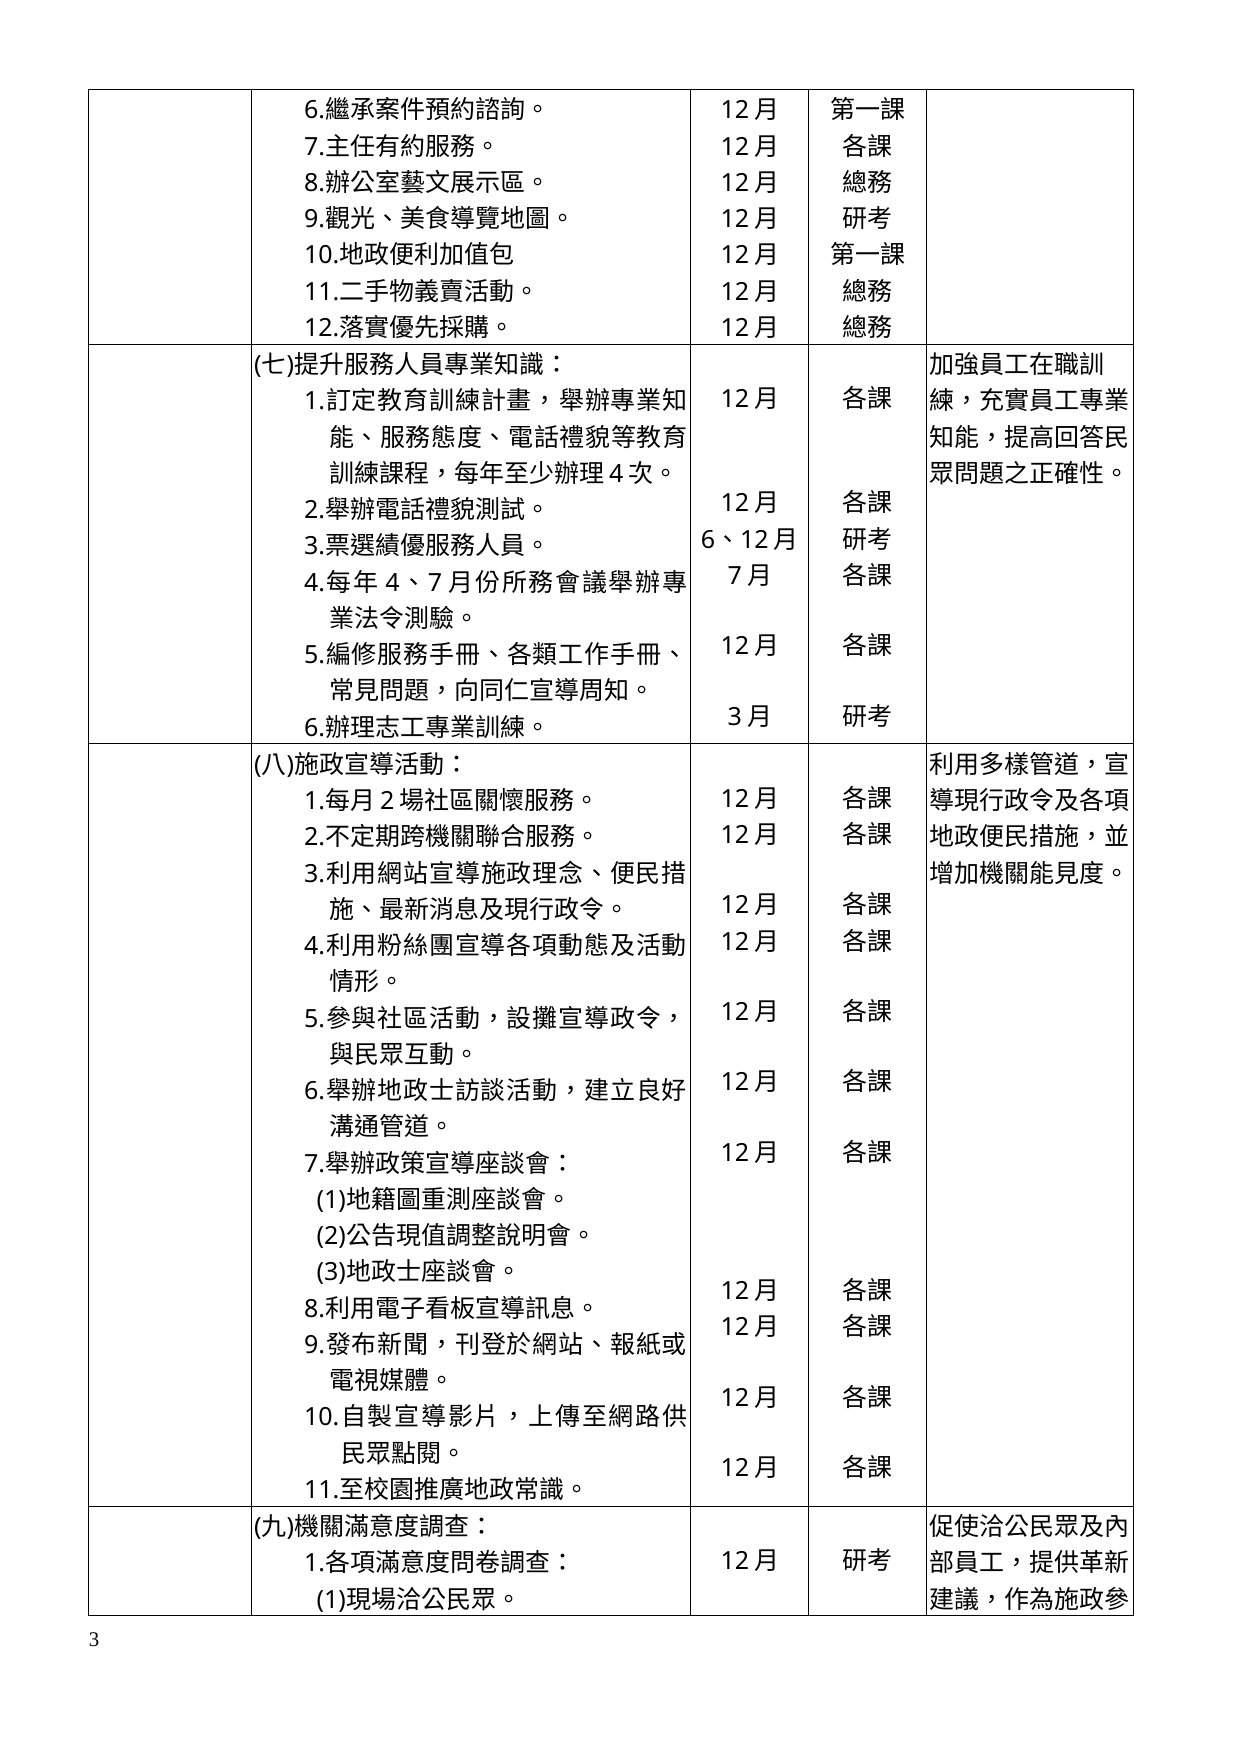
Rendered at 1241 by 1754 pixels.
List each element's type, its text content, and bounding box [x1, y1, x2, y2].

table_cell 研考 [809, 1507, 926, 1615]
table_cell (八)施政宣導活動： 1.每月2場社區關懷服務。 2.不定期跨機關聯合服務。 3.利用網站宣導施政理念、便民措施、最新消息及現行政令。 4.利用粉絲團宣導各項動態及活動情形。 5.參與社區活動，設攤宣導政令，與民眾互動。 6.舉辦地政士訪談活動，建立良好溝通管道。 7.舉辦政策宣導座談會： (1)地籍圖重測座談會。 (2)公告現值調整說明會。 (3)地政士座談會。 8.利用電子看板宣導訊息。 9.發布新聞，刊登於網站、報紙或電視媒體。 10.自製宣導影片，上傳至網路供民眾點閱。 11.至校園推廣地政常識。 [252, 744, 690, 1506]
table_cell [89, 744, 251, 1506]
table_cell [89, 1507, 251, 1615]
table_cell [89, 90, 251, 343]
table_cell (七)提升服務人員專業知識： 1.訂定教育訓練計畫，舉辦專業知能、服務態度、電話禮貌等教育訓練課程，每年至少辦理4次。 2.舉辦電話禮貌測試。 3.票選績優服務人員。 4.每年4、7月份所務會議舉辦專業法令測驗。 5.編修服務手冊、各類工作手冊、常見問題，向同仁宣導周知。 6.辦理志工專業訓練。 [252, 345, 690, 743]
table_cell 12月 12月 6、12月 7月 12月 3月 [691, 345, 808, 743]
table_cell 促使洽公民眾及內部員工，提供革新建議，作為施政參 [927, 1507, 1133, 1615]
table_cell 12月 12月 12月 12月 12月 12月 12月 [691, 90, 808, 343]
table_cell 6.繼承案件預約諮詢。 7.主任有約服務。 8.辦公室藝文展示區。 9.觀光、美食導覽地圖。 10.地政便利加值包 11.二手物義賣活動。 12.落實優先採購。 [252, 90, 690, 343]
table_cell 12月 12月 12月 12月 12月 12月 12月 12月 12月 12月 12月 [691, 744, 808, 1506]
table_cell 各課 各課 研考 各課 各課 研考 [809, 345, 926, 743]
table_cell [927, 90, 1133, 343]
table_cell 利用多樣管道，宣導現行政令及各項地政便民措施，並增加機關能見度。 [927, 744, 1133, 1506]
table_cell [89, 345, 251, 743]
table_cell 各課 各課 各課 各課 各課 各課 各課 各課 各課 各課 各課 [809, 744, 926, 1506]
table_cell (九)機關滿意度調查： 1.各項滿意度問卷調查： (1)現場洽公民眾。 [252, 1507, 690, 1615]
table_cell 第一課 各課 總務 研考 第一課 總務 總務 [809, 90, 926, 343]
table_cell 加強員工在職訓練，充實員工專業知能，提高回答民眾問題之正確性。 [927, 345, 1133, 743]
table_cell 12月 [691, 1507, 808, 1615]
